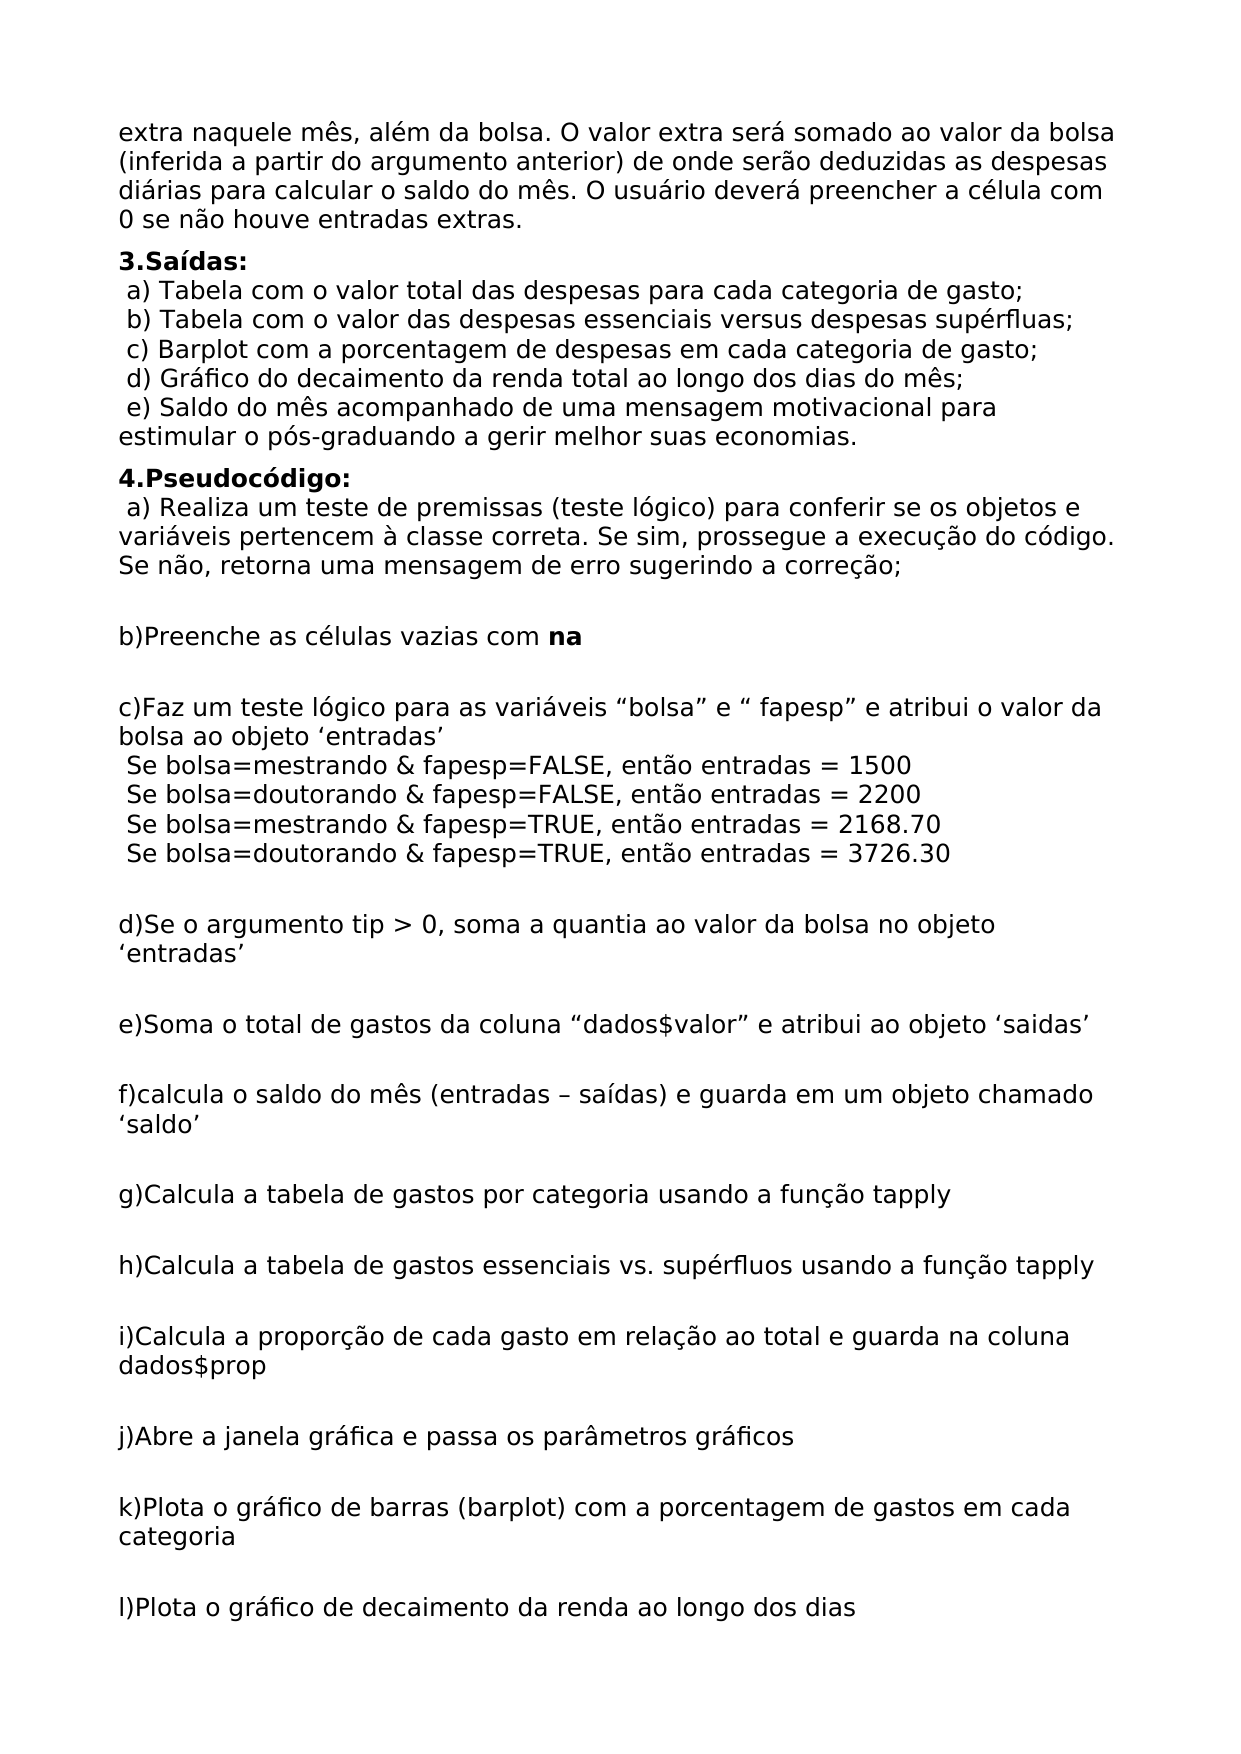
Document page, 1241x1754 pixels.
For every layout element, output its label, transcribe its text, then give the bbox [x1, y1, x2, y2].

text k)Plota o gráfico de barras (barplot) com a porcentagem de gastos em cada categoria [118, 1493, 1122, 1581]
text g)Calcula a tabela de gastos por categoria usando a função tapply [118, 1181, 1122, 1239]
text h)Calcula a tabela de gastos essenciais vs. supérfluos usando a função tapply [118, 1251, 1122, 1310]
text c)Faz um teste lógico para as variáveis “bolsa” e “ fapesp” e atribui o valor da bolsa ao objeto ‘entradas’ Se bolsa=mestrando & fapesp=FALSE, então entradas = 1500 Se bolsa=doutorando & fapesp=FALSE, então entradas = 2200 Se bolsa=mestrando & fapesp=TRUE, então entradas = 2168.70 Se bolsa=doutorando & fapesp=TRUE, então entradas = 3726.30 [118, 693, 1122, 897]
text i)Calcula a proporção de cada gasto em relação ao total e guarda na coluna dados$prop [118, 1322, 1122, 1410]
text 3.Saídas: a) Tabela com o valor total das despesas para cada categoria de gasto; b) Tabela com o valor das despesas essenciais versus despesas supérfluas; c) Barplot com a porcentagem de despesas em cada categoria de gasto; d) Gráfico do decaimento da renda total ao longo dos dias do mês; e) Saldo do mês acompanhado de uma mensagem motivacional para estimular o pós-graduando a gerir melhor suas economias. [118, 247, 1122, 451]
text f)calcula o saldo do mês (entradas – saídas) e guarda em um objeto chamado ‘saldo’ [118, 1081, 1122, 1168]
text extra naquele mês, além da bolsa. O valor extra será somado ao valor da bolsa (inferida a partir do argumento anterior) de onde serão deduzidas as despesas diárias para calcular o saldo do mês. O usuário deverá preencher a célula com 0 se não houve entradas extras. [118, 118, 1122, 235]
text d)Se o argumento tip > 0, soma a quantia ao valor da bolsa no objeto ‘entradas’ [118, 910, 1122, 997]
text e)Soma o total de gastos da coluna “dados$valor” e atribui ao objeto ‘saidas’ [118, 1010, 1122, 1068]
text j)Abre a janela gráfica e passa os parâmetros gráficos [118, 1422, 1122, 1481]
text b)Preenche as células vazias com na [118, 622, 1122, 681]
text l)Plota o gráfico de decaimento da renda ao longo dos dias [118, 1593, 1122, 1622]
text 4.Pseudocódigo: a) Realiza um teste de premissas (teste lógico) para conferir se os objetos e variáveis pertencem à classe correta. Se sim, prossegue a execução do código. Se não, retorna uma mensagem de erro sugerindo a correção; [118, 464, 1122, 610]
